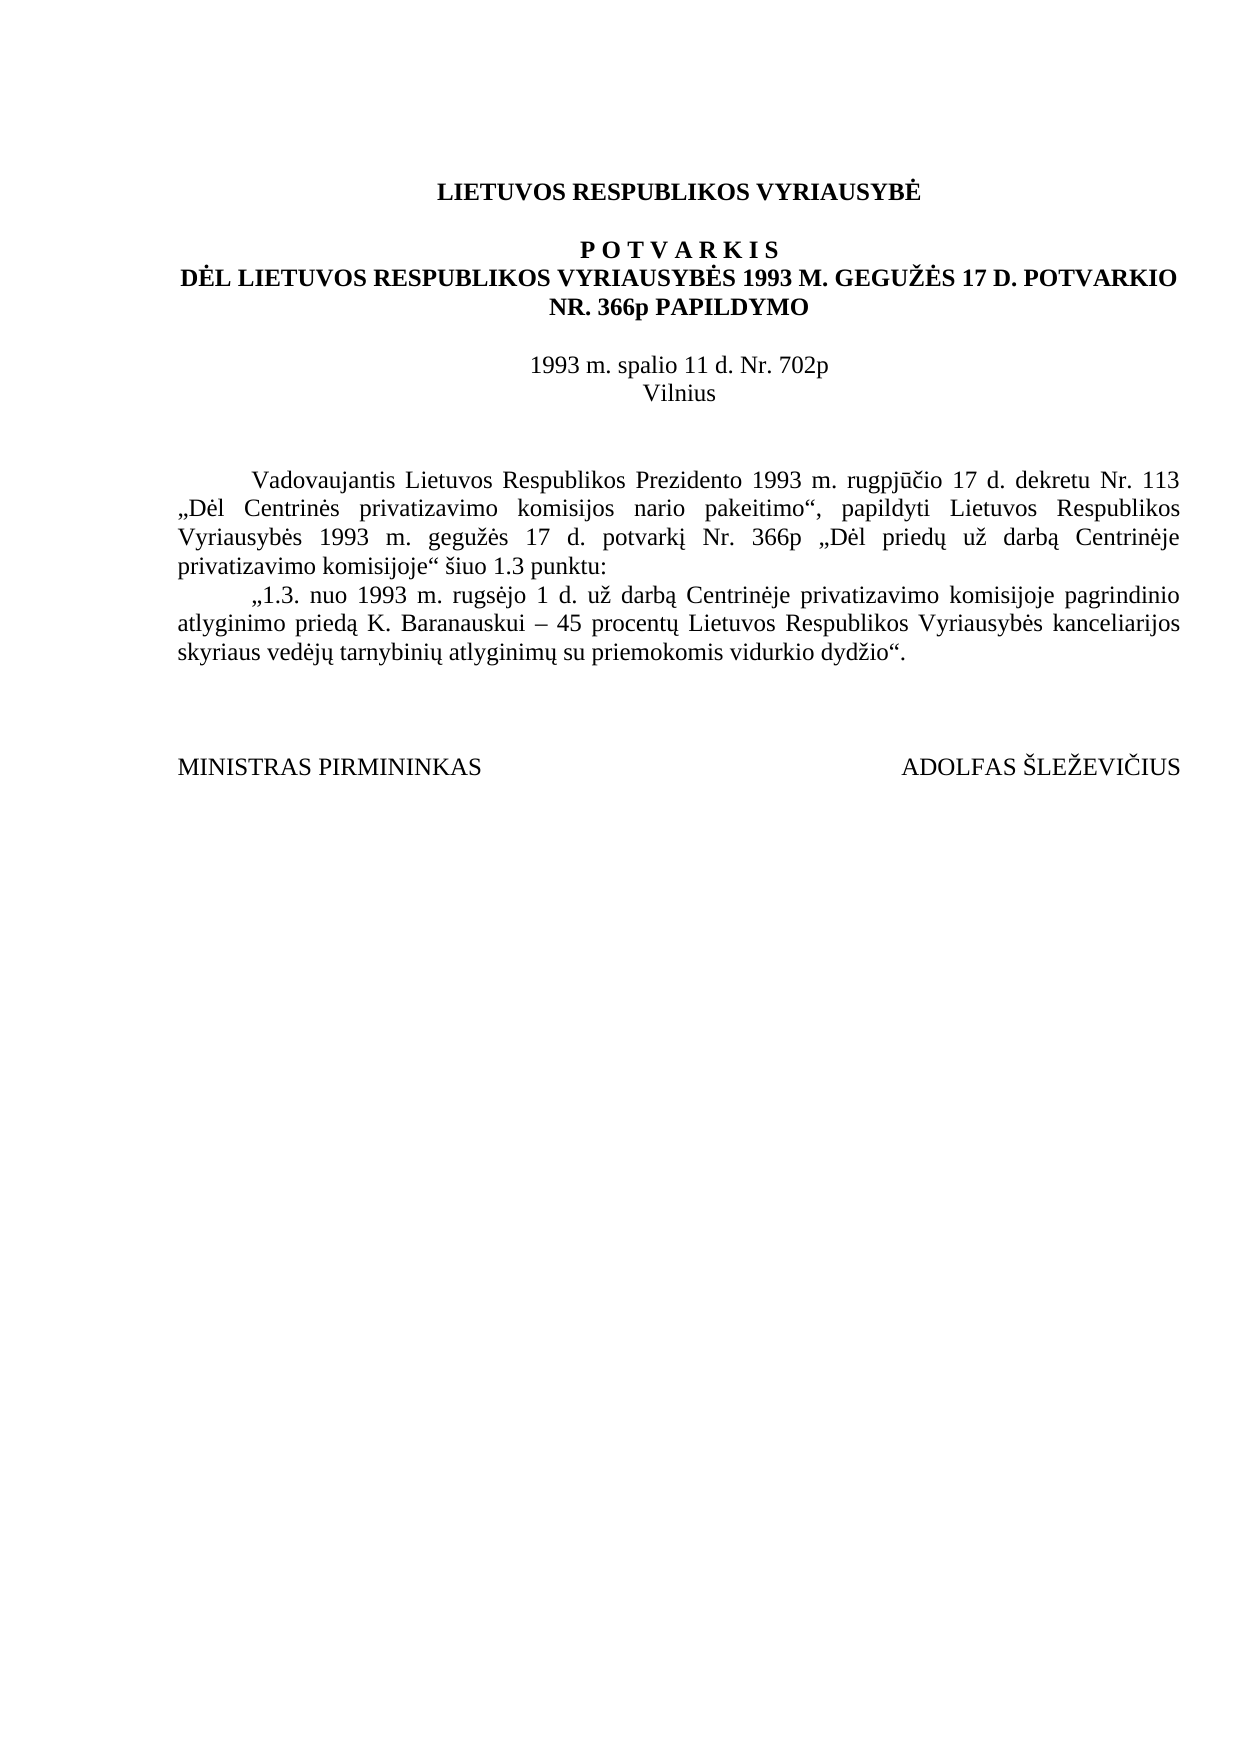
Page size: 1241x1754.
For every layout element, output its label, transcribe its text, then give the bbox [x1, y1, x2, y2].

text DĖL LIETUVOS RESPUBLIKOS VYRIAUSYBĖS 1993 M. GEGUŽĖS 17 D. POTVARKIO NR. 366p PAPILDYMO [177, 263, 1181, 321]
text LIETUVOS RESPUBLIKOS VYRIAUSYBĖ [177, 177, 1181, 206]
text MINISTRAS PIRMININKAS ADOLFAS ŠLEŽEVIČIUS [177, 752, 1181, 781]
text „1.3. nuo 1993 m. rugsėjo 1 d. už darbą Centrinėje privatizavimo komisijoje pagrindinio atlyginimo priedą K. Baranauskui – 45 procentų Lietuvos Respublikos Vyriausybės kanceliarijos skyriaus vedėjų tarnybinių atlyginimų su priemokomis vidurkio dydžio“. [177, 580, 1181, 666]
text Vadovaujantis Lietuvos Respublikos Prezidento 1993 m. rugpjūčio 17 d. dekretu Nr. 113 „Dėl Centrinės privatizavimo komisijos nario pakeitimo“, papildyti Lietuvos Respublikos Vyriausybės 1993 m. gegužės 17 d. potvarkį Nr. 366p „Dėl priedų už darbą Centrinėje privatizavimo komisijoje“ šiuo 1.3 punktu: [177, 465, 1181, 580]
text 1993 m. spalio 11 d. Nr. 702p [177, 350, 1181, 378]
text P O T V A R K I S [177, 235, 1181, 263]
text Vilnius [177, 378, 1181, 407]
